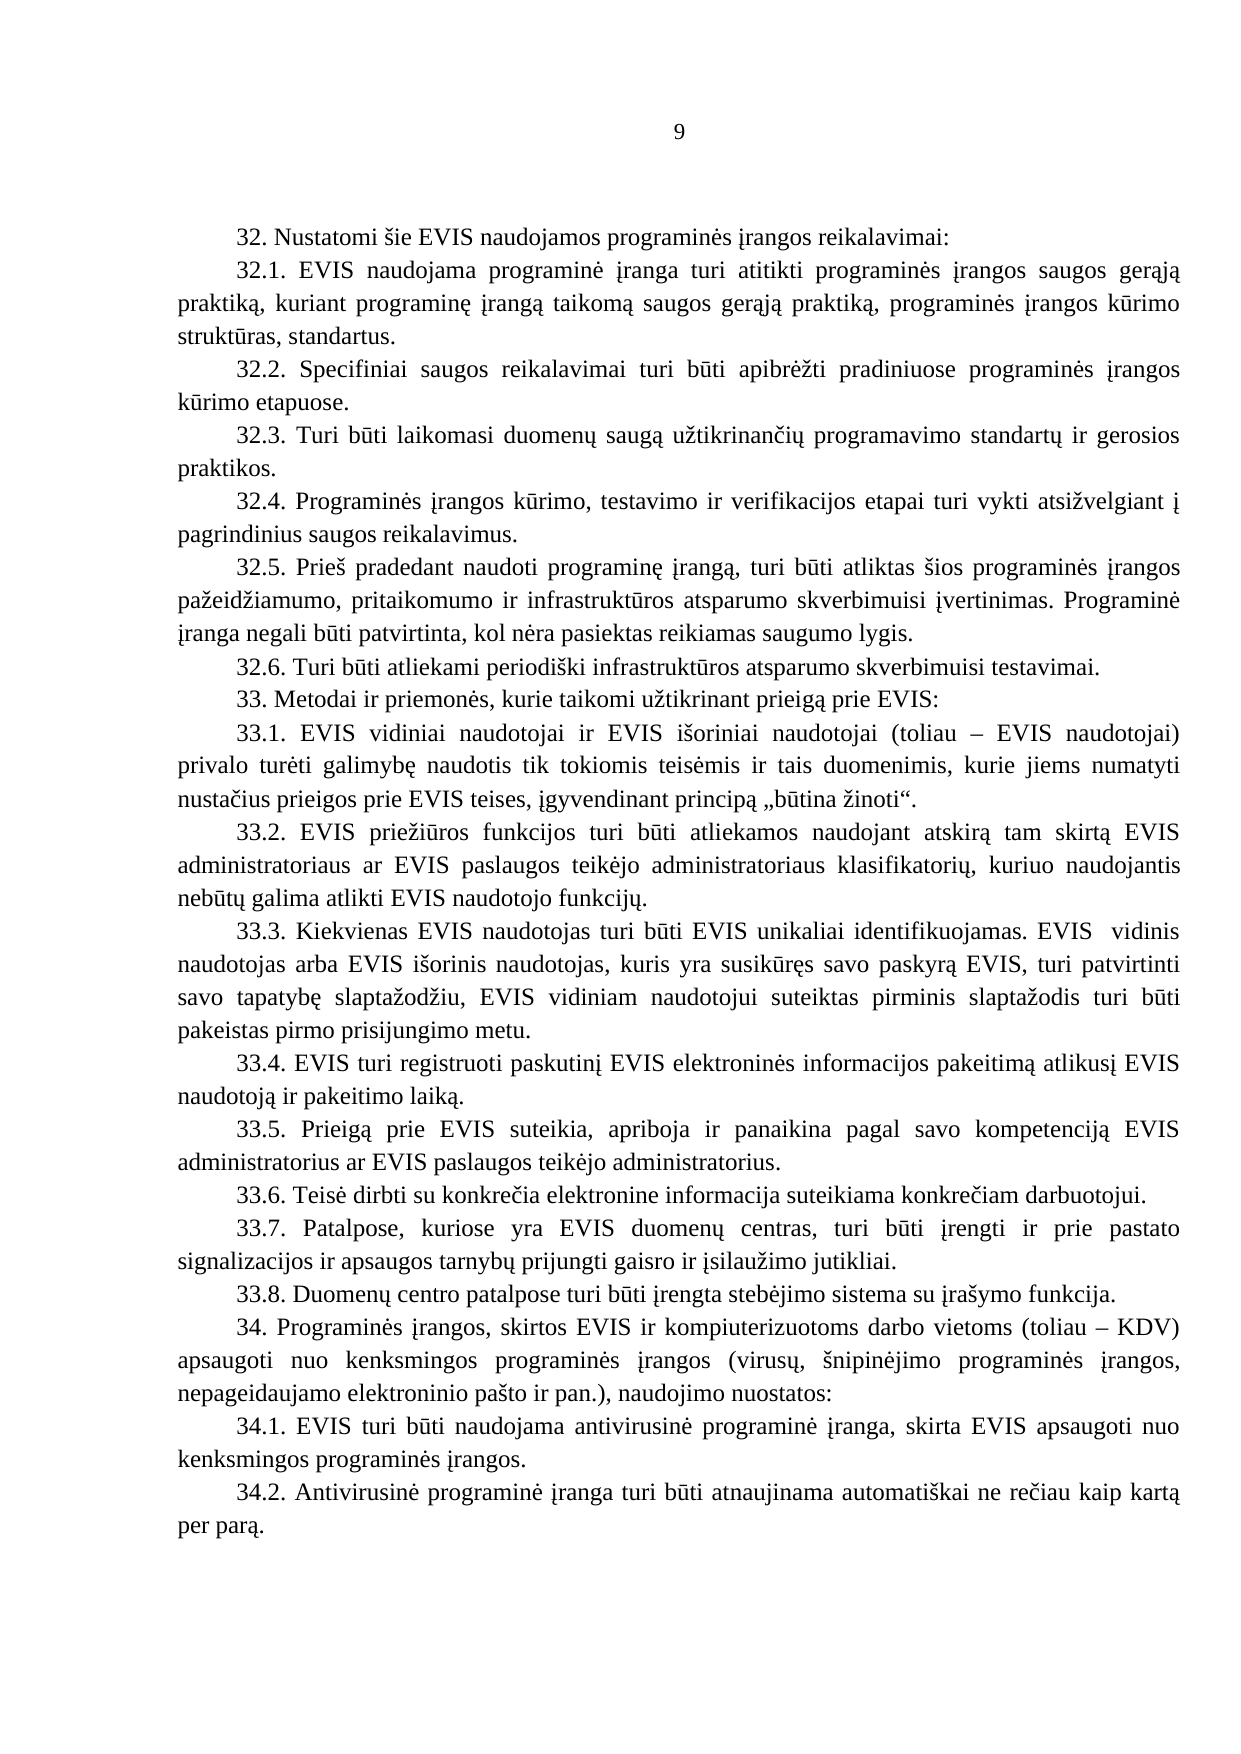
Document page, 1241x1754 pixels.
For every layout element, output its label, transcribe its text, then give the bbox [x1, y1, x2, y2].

text 33.8. Duomenų centro patalpose turi būti įrengta stebėjimo sistema su įrašymo funkcija. [177, 1279, 1181, 1308]
text 33.4. EVIS turi registruoti paskutinį EVIS elektroninės informacijos pakeitimą atlikusį EVIS naudotoją ir pakeitimo laiką. [177, 1048, 1181, 1109]
text 33.6. Teisė dirbti su konkrečia elektronine informacija suteikiama konkrečiam darbuotojui. [177, 1180, 1181, 1209]
text 34.1. EVIS turi būti naudojama antivirusinė programinė įranga, skirta EVIS apsaugoti nuo kenksmingos programinės įrangos. [177, 1411, 1181, 1473]
text 33.5. Prieigą prie EVIS suteikia, apriboja ir panaikina pagal savo kompetenciją EVIS administratorius ar EVIS paslaugos teikėjo administratorius. [177, 1114, 1181, 1176]
text 32.3. Turi būti laikomasi duomenų saugą užtikrinančių programavimo standartų ir gerosios praktikos. [177, 420, 1181, 482]
text 32. Nustatomi šie EVIS naudojamos programinės įrangos reikalavimai: [177, 222, 1181, 251]
text 34. Programinės įrangos, skirtos EVIS ir kompiuterizuotoms darbo vietoms (toliau – KDV) apsaugoti nuo kenksmingos programinės įrangos (virusų, šnipinėjimo programinės įrangos, nepageidaujamo elektroninio pašto ir pan.), naudojimo nuostatos: [177, 1312, 1181, 1407]
text 33. Metodai ir priemonės, kurie taikomi užtikrinant prieigą prie EVIS: [177, 684, 1181, 713]
text 32.5. Prieš pradedant naudoti programinę įrangą, turi būti atliktas šios programinės įrangos pažeidžiamumo, pritaikomumo ir infrastruktūros atsparumo skverbimuisi įvertinimas. Programinė įranga negali būti patvirtinta, kol nėra pasiektas reikiamas saugumo lygis. [177, 552, 1181, 647]
text 33.1. EVIS vidiniai naudotojai ir EVIS išoriniai naudotojai (toliau – EVIS naudotojai) privalo turėti galimybę naudotis tik tokiomis teisėmis ir tais duomenimis, kurie jiems numatyti nustačius prieigos prie EVIS teises, įgyvendinant principą „būtina žinoti“. [177, 718, 1181, 812]
text 34.2. Antivirusinė programinė įranga turi būti atnaujinama automatiškai ne rečiau kaip kartą per parą. [177, 1477, 1181, 1539]
text 32.1. EVIS naudojama programinė įranga turi atitikti programinės įrangos saugos gerąją praktiką, kuriant programinę įrangą taikomą saugos gerąją praktiką, programinės įrangos kūrimo struktūras, standartus. [177, 255, 1181, 350]
text 33.7. Patalpose, kuriose yra EVIS duomenų centras, turi būti įrengti ir prie pastato signalizacijos ir apsaugos tarnybų prijungti gaisro ir įsilaužimo jutikliai. [177, 1213, 1181, 1275]
text 32.6. Turi būti atliekami periodiški infrastruktūros atsparumo skverbimuisi testavimai. [177, 652, 1181, 680]
text 32.4. Programinės įrangos kūrimo, testavimo ir verifikacijos etapai turi vykti atsižvelgiant į pagrindinius saugos reikalavimus. [177, 486, 1181, 548]
text 32.2. Specifiniai saugos reikalavimai turi būti apibrėžti pradiniuose programinės įrangos kūrimo etapuose. [177, 354, 1181, 416]
text 33.3. Kiekvienas EVIS naudotojas turi būti EVIS unikaliai identifikuojamas. EVIS vidinis naudotojas arba EVIS išorinis naudotojas, kuris yra susikūręs savo paskyrą EVIS, turi patvirtinti savo tapatybę slaptažodžiu, EVIS vidiniam naudotojui suteiktas pirminis slaptažodis turi būti pakeistas pirmo prisijungimo metu. [177, 916, 1181, 1043]
text 33.2. EVIS priežiūros funkcijos turi būti atliekamos naudojant atskirą tam skirtą EVIS administratoriaus ar EVIS paslaugos teikėjo administratoriaus klasifikatorių, kuriuo naudojantis nebūtų galima atlikti EVIS naudotojo funkcijų. [177, 817, 1181, 911]
